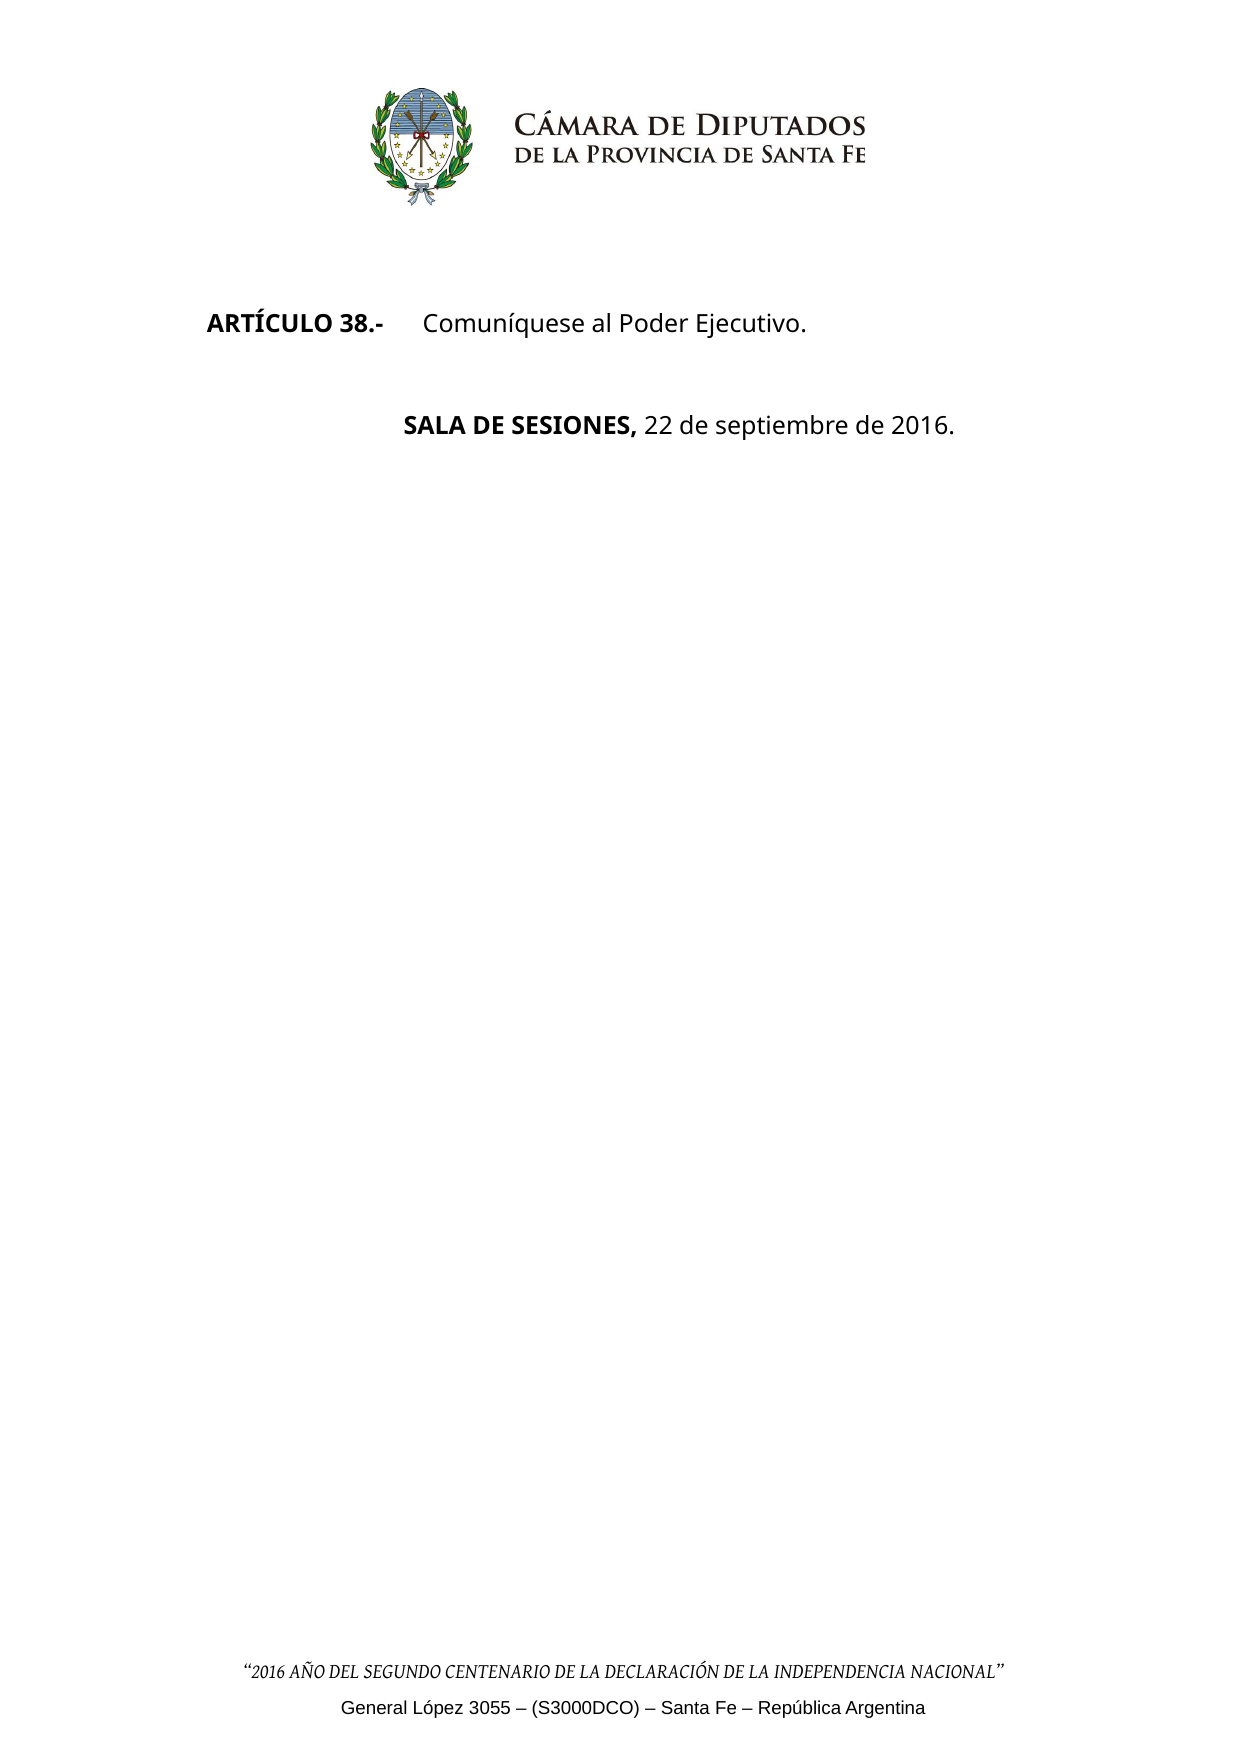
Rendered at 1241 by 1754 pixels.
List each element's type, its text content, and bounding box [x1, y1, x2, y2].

table_header ARTÍCULO 38.- [207, 306, 423, 356]
text Comuníquese al Poder Ejecutivo. [423, 306, 1152, 340]
picture [370, 88, 866, 210]
text SALA DE SESIONES, 22 de septiembre de 2016. [207, 408, 1152, 442]
